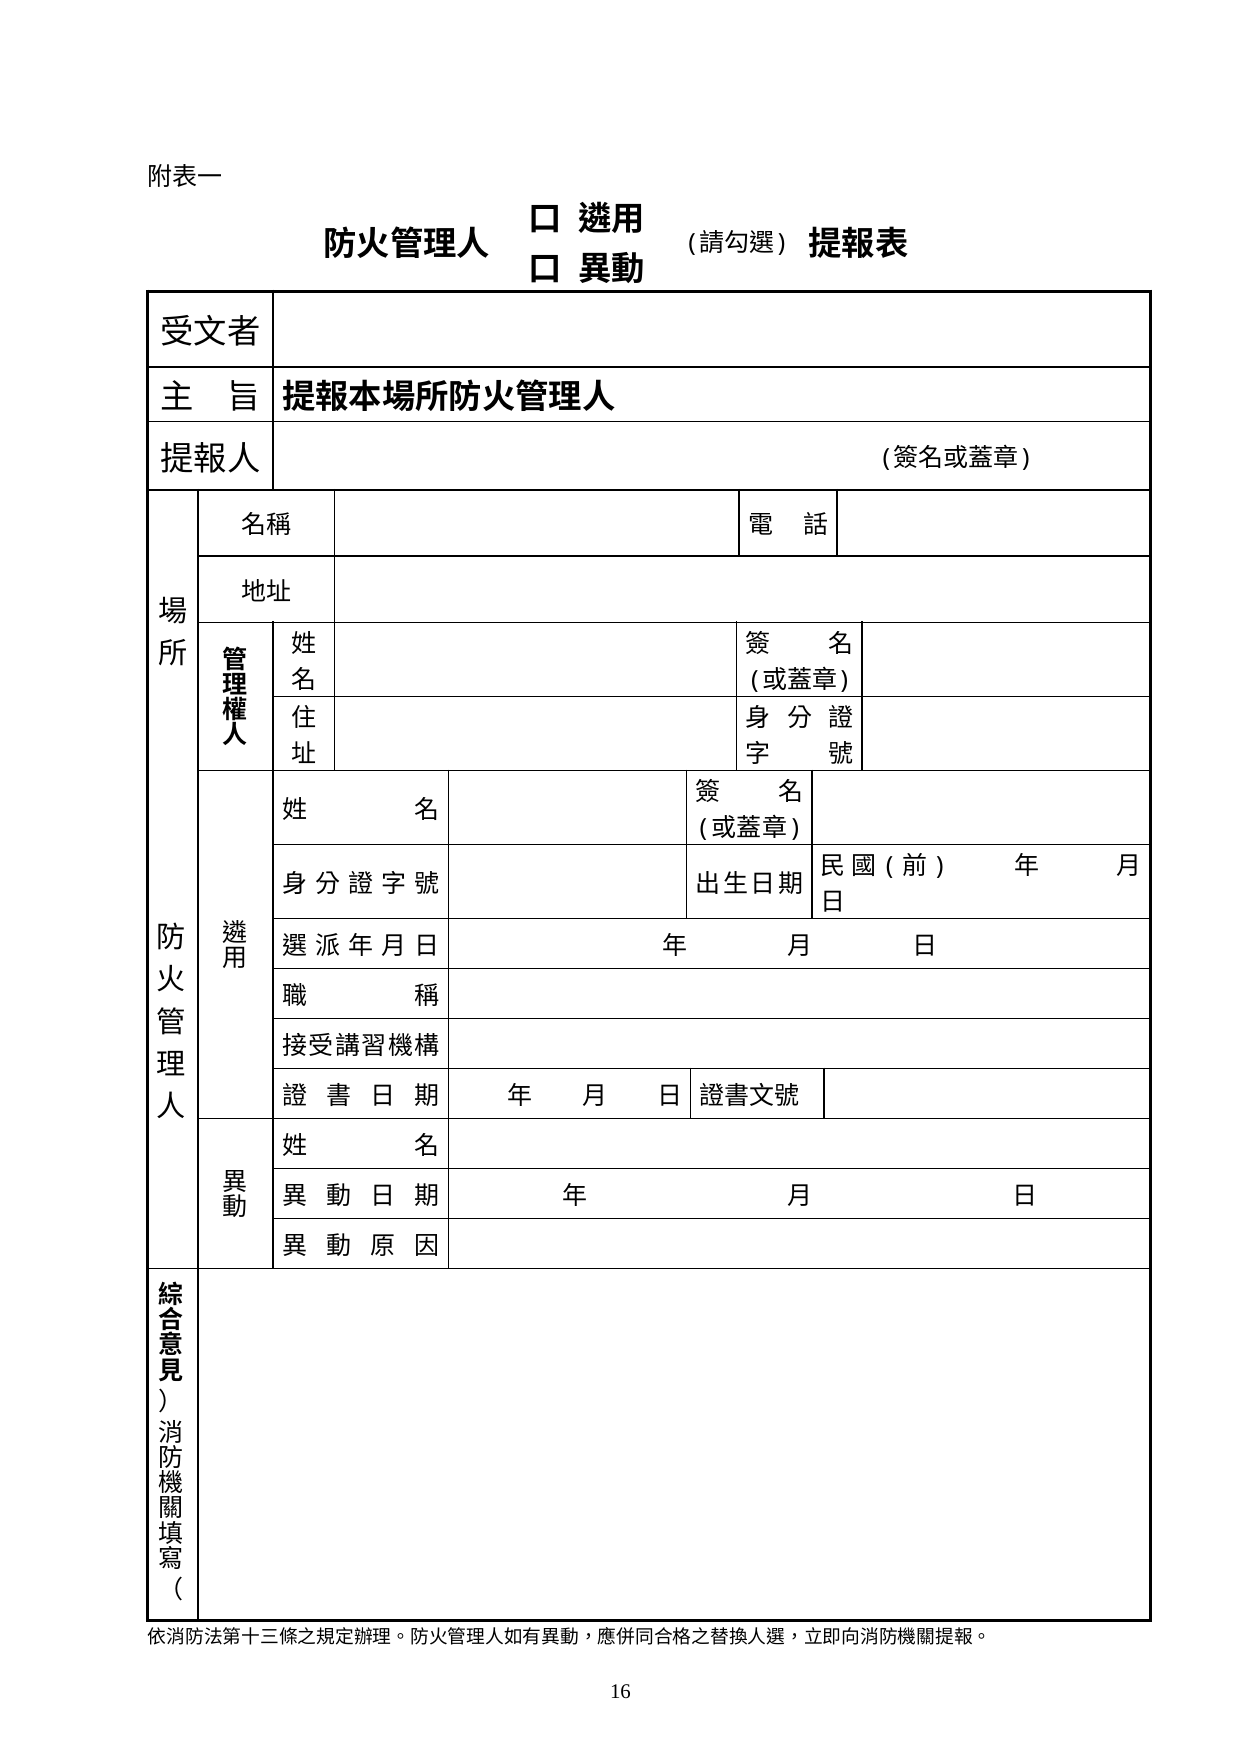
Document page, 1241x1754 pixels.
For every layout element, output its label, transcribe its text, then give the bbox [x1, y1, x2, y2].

table_cell 證書文號 [691, 1069, 823, 1118]
table_cell 職 稱 [274, 969, 448, 1018]
table_cell 主 旨 [149, 368, 272, 421]
table_cell 姓名 [274, 623, 334, 696]
table_cell [199, 1269, 1149, 1619]
table_cell [863, 623, 1149, 696]
table_cell 身分證字號 [274, 845, 448, 918]
table_cell [449, 845, 686, 918]
table_cell [335, 557, 1149, 621]
table_header 口 遴用 [499, 191, 674, 240]
table_cell 民國(前) 年 月 日 [813, 845, 1149, 918]
table_cell 姓 名 [274, 1119, 448, 1168]
table_cell 口 異動 [499, 240, 674, 289]
table_cell [449, 1119, 1149, 1168]
table_cell [449, 1219, 1149, 1268]
table_cell 簽名 (或蓋章) [737, 623, 861, 696]
table_cell [335, 491, 738, 555]
table_cell 接受講習機構 [274, 1019, 448, 1068]
table_cell 場 所 [149, 491, 197, 769]
table_header 提報表 [799, 191, 1151, 289]
table_cell 身分證 字號 [737, 697, 861, 769]
table_cell 遴用 [199, 771, 272, 1118]
table_cell 簽名 (或蓋章) [687, 771, 811, 844]
table_cell (簽名或蓋章) [274, 422, 1149, 489]
table_cell 電 話 [740, 491, 836, 555]
table_cell 管理權人 [199, 623, 272, 769]
table_cell 綜合意見（消防機關填寫） [149, 1269, 197, 1619]
table_cell [838, 491, 1149, 555]
text 依消防法第十三條之規定辦理。防火管理人如有異動，應併同合格之替換人選，立即向消防機關提報。 [148, 1622, 1092, 1649]
table_cell 年 月 日 [449, 919, 1149, 968]
table_cell 防 火 管 理 人 [149, 770, 197, 1268]
table_cell 受文者 [149, 293, 272, 366]
table_cell 年 月 日 [449, 1169, 1149, 1218]
table_cell [813, 771, 1149, 844]
table_cell 異動日期 [274, 1169, 448, 1218]
table_cell [449, 771, 686, 844]
table_cell 證書日期 [274, 1069, 448, 1118]
table_cell [274, 293, 1149, 366]
table_cell [863, 697, 1149, 769]
table_cell 異動原因 [274, 1219, 448, 1268]
table_cell 名稱 [199, 491, 334, 555]
table_header 防火管理人 [148, 191, 498, 289]
table_cell [449, 1019, 1149, 1068]
table_cell [335, 697, 736, 769]
table_cell 住址 [274, 697, 334, 769]
table_cell 出生日期 [687, 845, 811, 918]
table_cell 選派年月日 [274, 919, 448, 968]
table_cell 提報人 [149, 422, 272, 489]
table_cell [335, 623, 736, 696]
table_cell 地址 [199, 557, 334, 621]
table_cell [449, 969, 1149, 1018]
table_cell 姓 名 [274, 771, 448, 844]
table_cell 年 月 日 [449, 1069, 690, 1118]
text 附表一 [148, 160, 1092, 191]
table_header (請勾選) [674, 191, 799, 289]
table_cell 提報本場所防火管理人 [274, 368, 1149, 421]
table_cell [825, 1069, 1149, 1118]
table_cell 異動 [199, 1119, 272, 1268]
